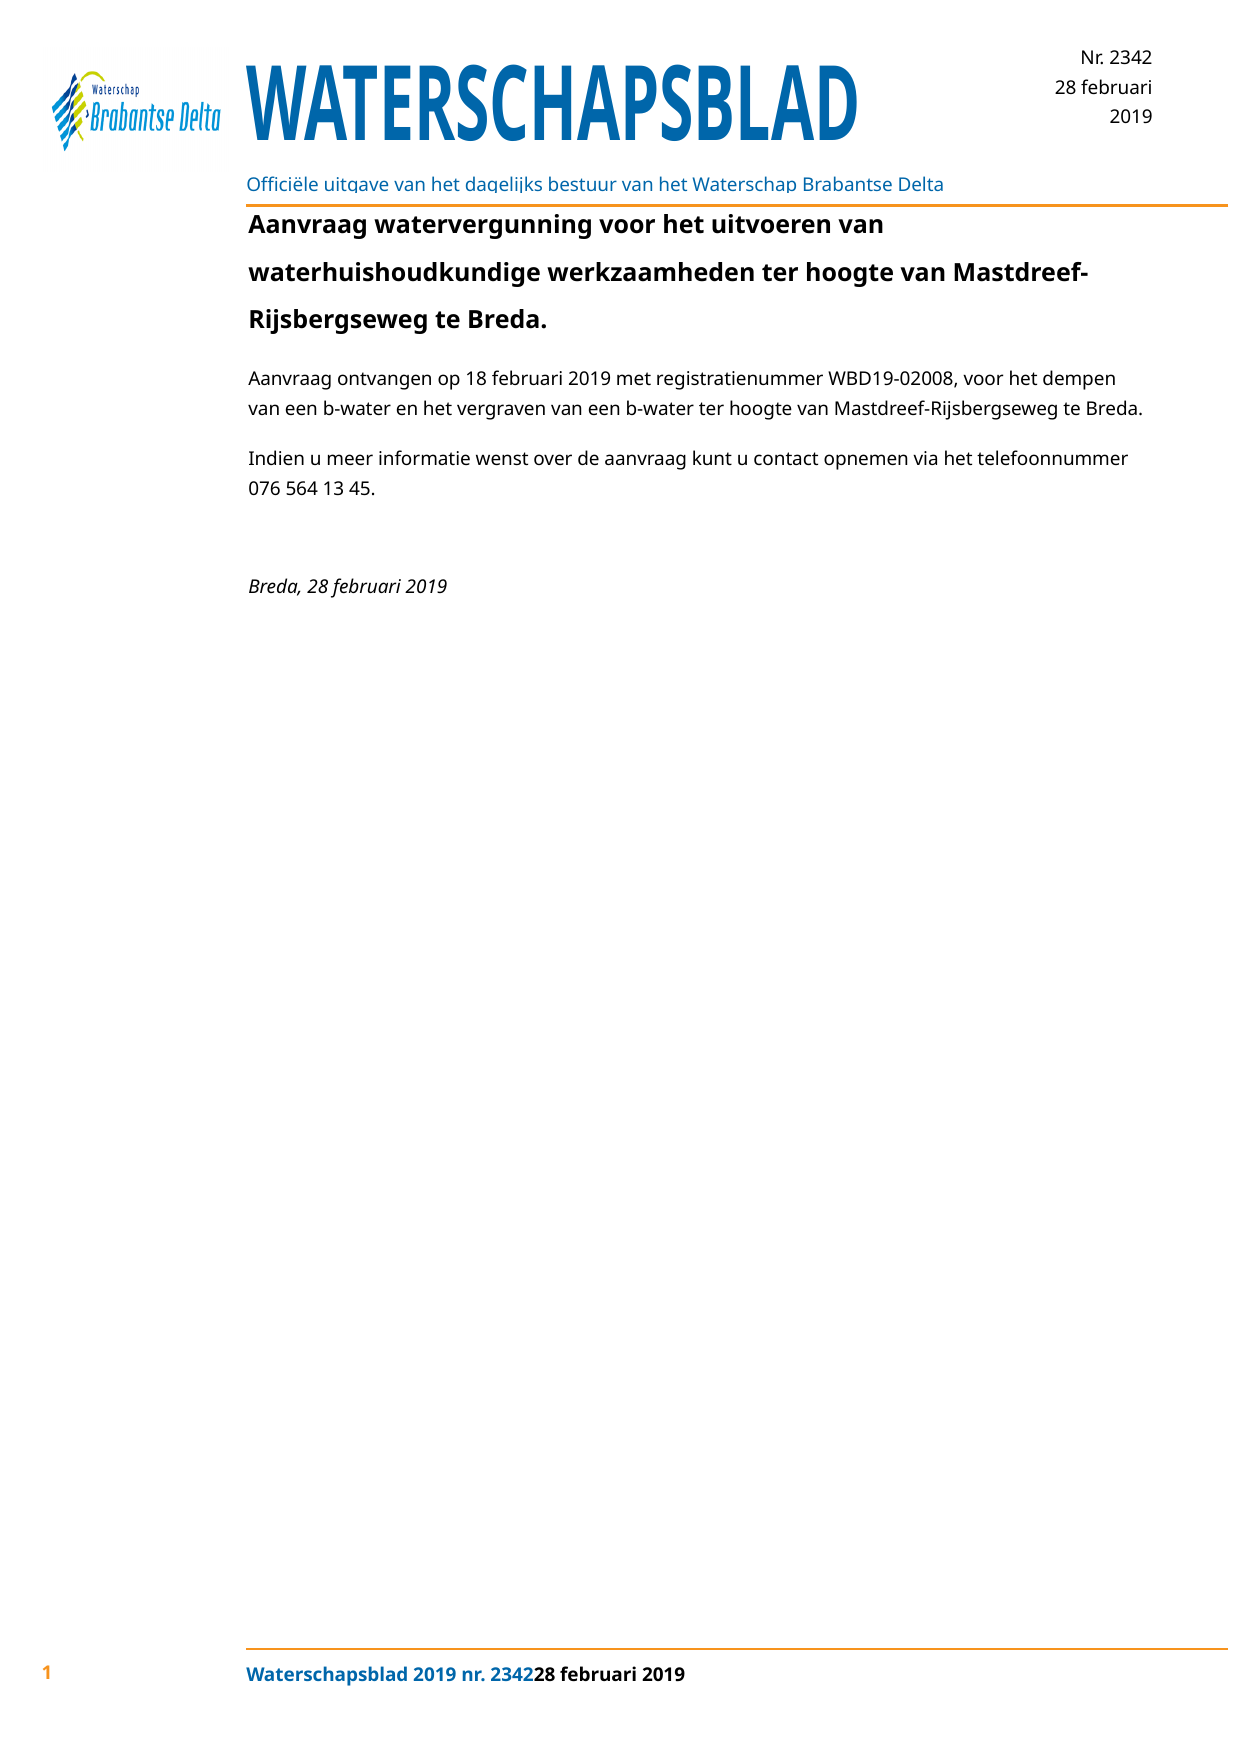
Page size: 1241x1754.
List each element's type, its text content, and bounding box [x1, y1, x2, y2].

text Breda, 28 februari 2019 [248, 573, 1152, 599]
picture [41, 47, 231, 172]
text Aanvraag ontvangen op 18 februari 2019 met registratienummer WBD19-02008, voor het dempen van een b-water en het vergraven van een b-water ter hoogte van Mastdreef-Rijsbergseweg te Breda. [248, 366, 1152, 421]
text Aanvraag watervergunning voor het uitvoeren van waterhuishoudkundige werkzaamheden ter hoogte van Mastdreef-Rijsbergseweg te Breda. [248, 207, 1152, 336]
text Indien u meer informatie wenst over de aanvraag kunt u contact opnemen via het telefoonnummer 076 564 13 45. [248, 446, 1152, 501]
